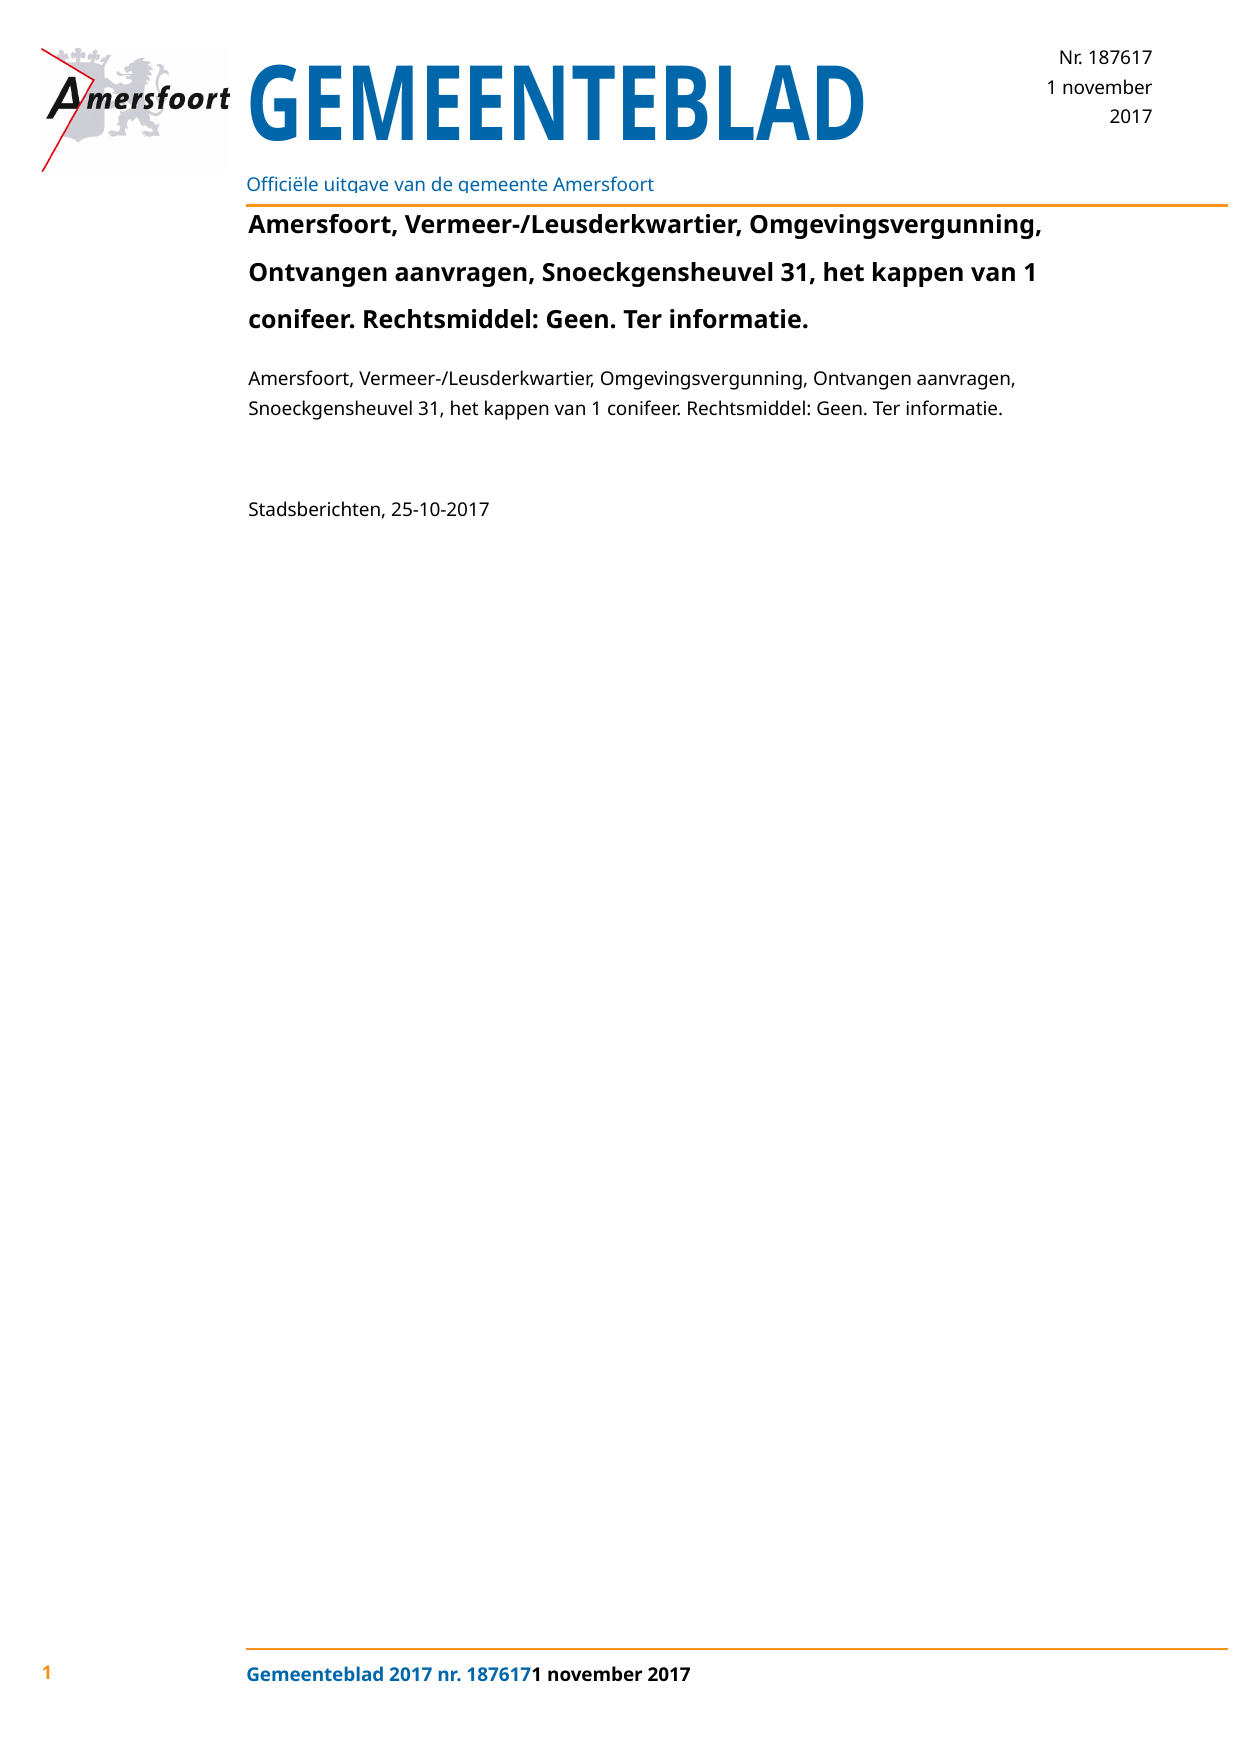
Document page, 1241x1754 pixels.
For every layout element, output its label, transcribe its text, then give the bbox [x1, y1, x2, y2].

text Amersfoort, Vermeer-/Leusderkwartier, Omgevingsvergunning, Ontvangen aanvragen, Snoeckgensheuvel 31, het kappen van 1 conifeer. Rechtsmiddel: Geen. Ter informatie. [248, 366, 1152, 421]
picture [41, 47, 231, 172]
text Stadsberichten, 25-10-2017 [248, 496, 1152, 522]
text Amersfoort, Vermeer-/Leusderkwartier, Omgevingsvergunning, Ontvangen aanvragen, Snoeckgensheuvel 31, het kappen van 1 conifeer. Rechtsmiddel: Geen. Ter informatie. [248, 207, 1152, 336]
